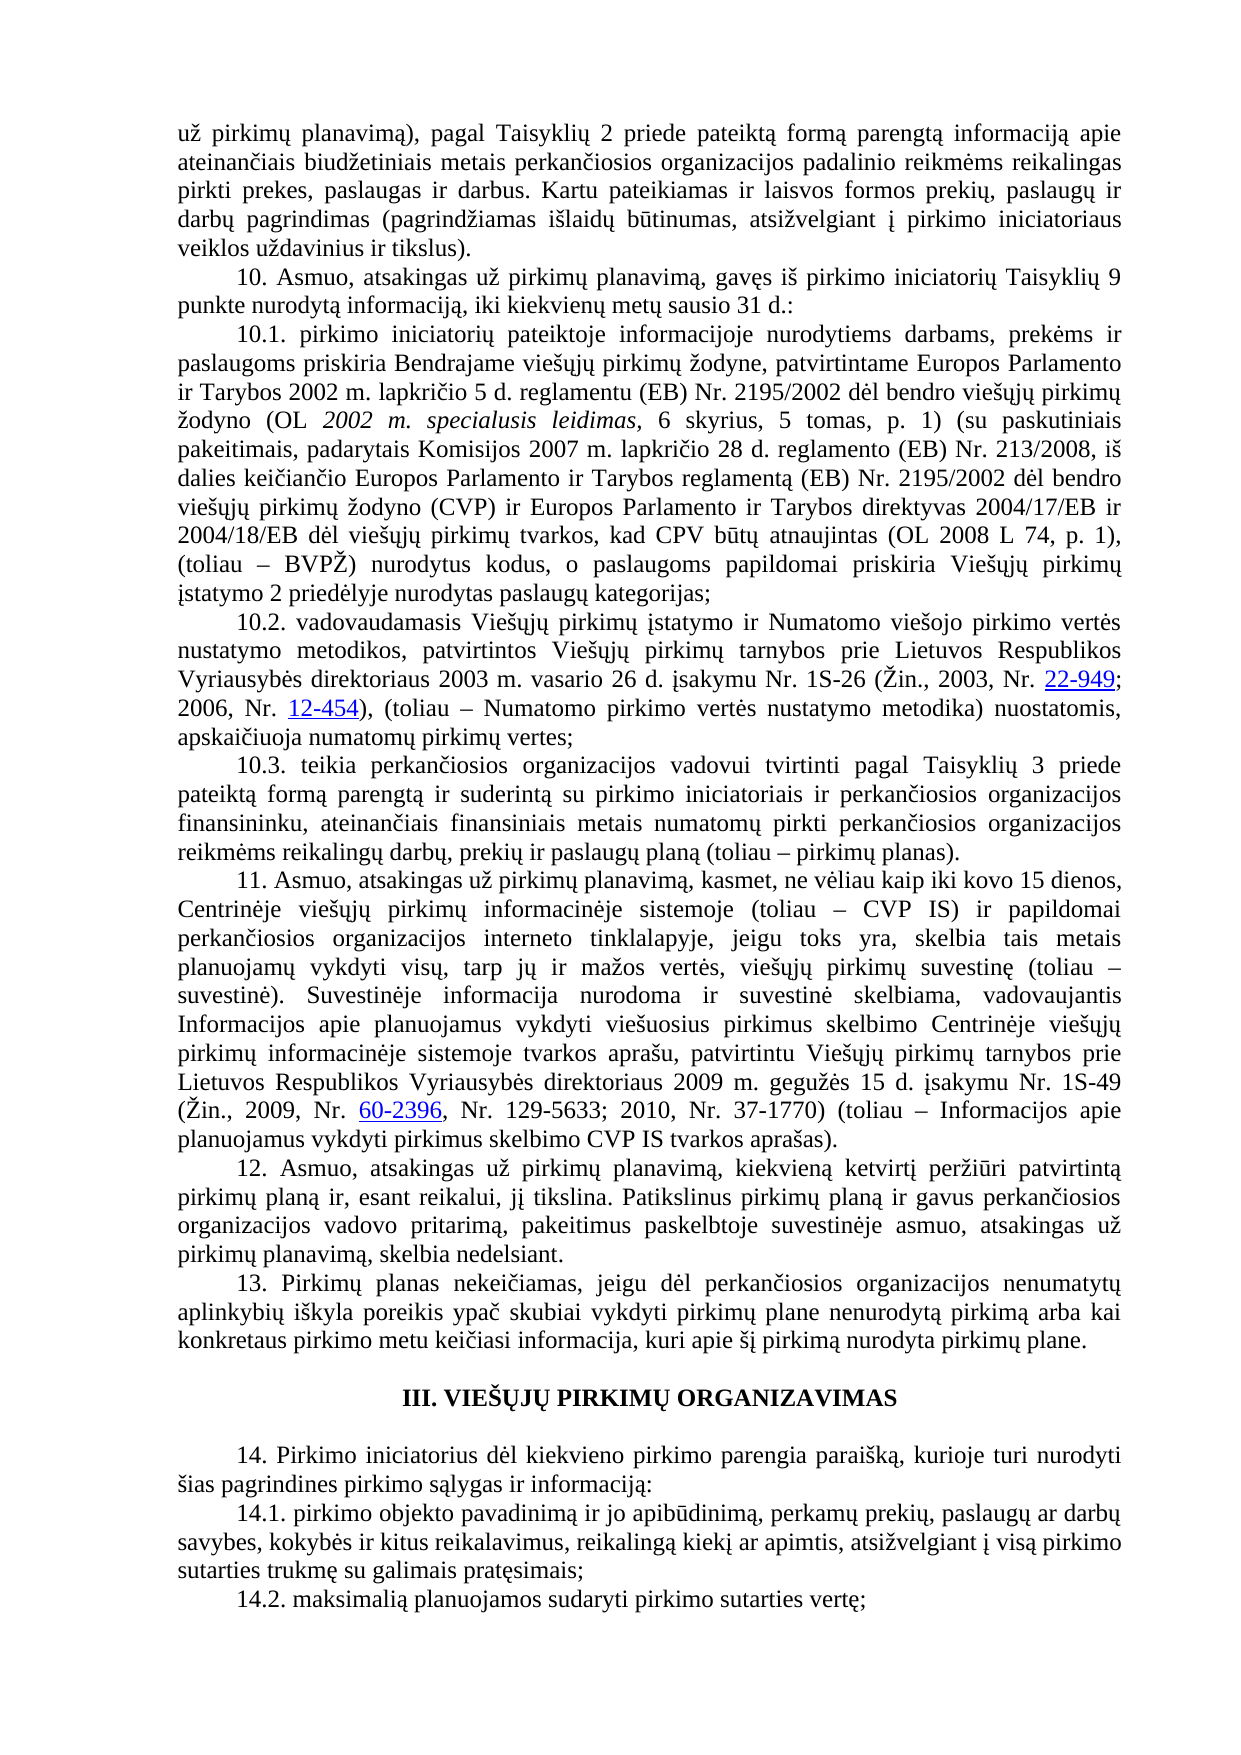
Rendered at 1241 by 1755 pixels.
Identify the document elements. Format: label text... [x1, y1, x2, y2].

text 10.2. vadovaudamasis Viešųjų pirkimų įstatymo ir Numatomo viešojo pirkimo vertės nustatymo metodikos, patvirtintos Viešųjų pirkimų tarnybos prie Lietuvos Respublikos Vyriausybės direktoriaus 2003 m. vasario 26 d. įsakymu Nr. 1S-26 (Žin., 2003, Nr. 22-949; 2006, Nr. 12-454), (toliau – Numatomo pirkimo vertės nustatymo metodika) nuostatomis, apskaičiuoja numatomų pirkimų vertes; [177, 607, 1122, 751]
text 14.2. maksimalią planuojamos sudaryti pirkimo sutarties vertę; [177, 1584, 1122, 1613]
text 14. Pirkimo iniciatorius dėl kiekvieno pirkimo parengia paraišką, kurioje turi nurodyti šias pagrindines pirkimo sąlygas ir informaciją: [177, 1441, 1122, 1498]
text 12. Asmuo, atsakingas už pirkimų planavimą, kiekvieną ketvirtį peržiūri patvirtintą pirkimų planą ir, esant reikalui, jį tikslina. Patikslinus pirkimų planą ir gavus perkančiosios organizacijos vadovo pritarimą, pakeitimus paskelbtoje suvestinėje asmuo, atsakingas už pirkimų planavimą, skelbia nedelsiant. [177, 1153, 1122, 1268]
text 10. Asmuo, atsakingas už pirkimų planavimą, gavęs iš pirkimo iniciatorių Taisyklių 9 punkte nurodytą informaciją, iki kiekvienų metų sausio 31 d.: [177, 262, 1122, 319]
text 11. Asmuo, atsakingas už pirkimų planavimą, kasmet, ne vėliau kaip iki kovo 15 dienos, Centrinėje viešųjų pirkimų informacinėje sistemoje (toliau – CVP IS) ir papildomai perkančiosios organizacijos interneto tinklalapyje, jeigu toks yra, skelbia tais metais planuojamų vykdyti visų, tarp jų ir mažos vertės, viešųjų pirkimų suvestinę (toliau – suvestinė). Suvestinėje informacija nurodoma ir suvestinė skelbiama, vadovaujantis Informacijos apie planuojamus vykdyti viešuosius pirkimus skelbimo Centrinėje viešųjų pirkimų informacinėje sistemoje tvarkos aprašu, patvirtintu Viešųjų pirkimų tarnybos prie Lietuvos Respublikos Vyriausybės direktoriaus 2009 m. gegužės 15 d. įsakymu Nr. 1S-49 (Žin., 2009, Nr. 60-2396, Nr. 129-5633; 2010, Nr. 37-1770) (toliau – Informacijos apie planuojamus vykdyti pirkimus skelbimo CVP IS tvarkos aprašas). [177, 866, 1122, 1153]
text III. VIEŠŲJŲ PIRKIMŲ ORGANIZAVIMAS [177, 1383, 1122, 1412]
text 13. Pirkimų planas nekeičiamas, jeigu dėl perkančiosios organizacijos nenumatytų aplinkybių iškyla poreikis ypač skubiai vykdyti pirkimų plane nenurodytą pirkimą arba kai konkretaus pirkimo metu keičiasi informacija, kuri apie šį pirkimą nurodyta pirkimų plane. [177, 1268, 1122, 1354]
text 10.3. teikia perkančiosios organizacijos vadovui tvirtinti pagal Taisyklių 3 priede pateiktą formą parengtą ir suderintą su pirkimo iniciatoriais ir perkančiosios organizacijos finansininku, ateinančiais finansiniais metais numatomų pirkti perkančiosios organizacijos reikmėms reikalingų darbų, prekių ir paslaugų planą (toliau – pirkimų planas). [177, 751, 1122, 866]
text už pirkimų planavimą), pagal Taisyklių 2 priede pateiktą formą parengtą informaciją apie ateinančiais biudžetiniais metais perkančiosios organizacijos padalinio reikmėms reikalingas pirkti prekes, paslaugas ir darbus. Kartu pateikiamas ir laisvos formos prekių, paslaugų ir darbų pagrindimas (pagrindžiamas išlaidų būtinumas, atsižvelgiant į pirkimo iniciatoriaus veiklos uždavinius ir tikslus). [177, 118, 1122, 262]
text 10.1. pirkimo iniciatorių pateiktoje informacijoje nurodytiems darbams, prekėms ir paslaugoms priskiria Bendrajame viešųjų pirkimų žodyne, patvirtintame Europos Parlamento ir Tarybos 2002 m. lapkričio 5 d. reglamentu (EB) Nr. 2195/2002 dėl bendro viešųjų pirkimų žodyno (OL 2002 m. specialusis leidimas, 6 skyrius, 5 tomas, p. 1) (su paskutiniais pakeitimais, padarytais Komisijos 2007 m. lapkričio 28 d. reglamento (EB) Nr. 213/2008, iš dalies keičiančio Europos Parlamento ir Tarybos reglamentą (EB) Nr. 2195/2002 dėl bendro viešųjų pirkimų žodyno (CVP) ir Europos Parlamento ir Tarybos direktyvas 2004/17/EB ir 2004/18/EB dėl viešųjų pirkimų tvarkos, kad CPV būtų atnaujintas (OL 2008 L 74, p. 1), (toliau – BVPŽ) nurodytus kodus, o paslaugoms papildomai priskiria Viešųjų pirkimų įstatymo 2 priedėlyje nurodytas paslaugų kategorijas; [177, 319, 1122, 607]
text 14.1. pirkimo objekto pavadinimą ir jo apibūdinimą, perkamų prekių, paslaugų ar darbų savybes, kokybės ir kitus reikalavimus, reikalingą kiekį ar apimtis, atsižvelgiant į visą pirkimo sutarties trukmę su galimais pratęsimais; [177, 1498, 1122, 1584]
